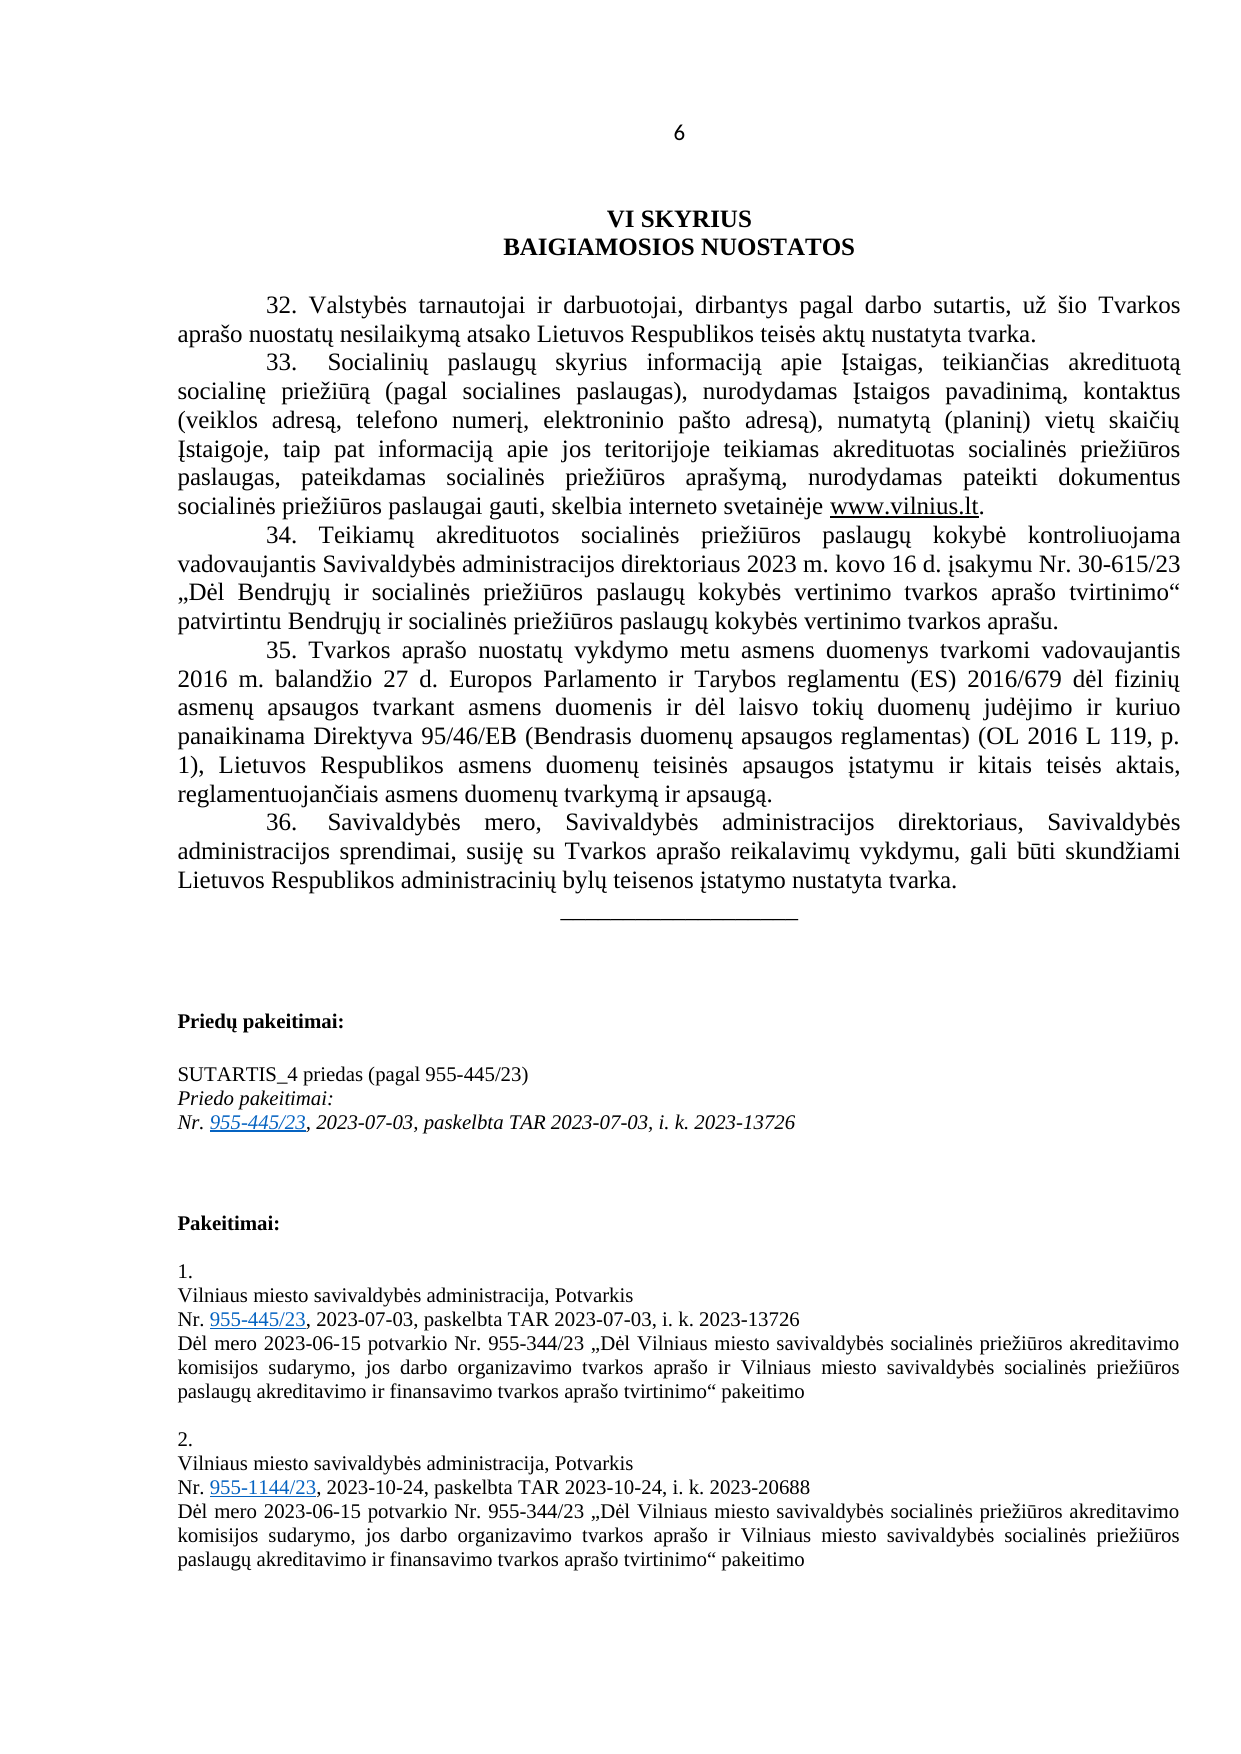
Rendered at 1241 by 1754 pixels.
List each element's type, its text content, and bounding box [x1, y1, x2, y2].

text 35. Tvarkos aprašo nuostatų vykdymo metu asmens duomenys tvarkomi vadovaujantis 2016 m. balandžio 27 d. Europos Parlamento ir Tarybos reglamentu (ES) 2016/679 dėl fizinių asmenų apsaugos tvarkant asmens duomenis ir dėl laisvo tokių duomenų judėjimo ir kuriuo panaikinama Direktyva 95/46/EB (Bendrasis duomenų apsaugos reglamentas) (OL 2016 L 119, p. 1), Lietuvos Respublikos asmens duomenų teisinės apsaugos įstatymu ir kitais teisės aktais, reglamentuojančiais asmens duomenų tvarkymą ir apsaugą. [177, 635, 1181, 807]
text 1. [177, 1259, 1181, 1283]
text Vilniaus miesto savivaldybės administracija, Potvarkis [177, 1451, 1181, 1475]
text 33. Socialinių paslaugų skyrius informaciją apie Įstaigas, teikiančias akredituotą socialinę priežiūrą (pagal socialines paslaugas), nurodydamas Įstaigos pavadinimą, kontaktus (veiklos adresą, telefono numerį, elektroninio pašto adresą), numatytą (planinį) vietų skaičių Įstaigoje, taip pat informaciją apie jos teritorijoje teikiamas akredituotas socialinės priežiūros paslaugas, pateikdamas socialinės priežiūros aprašymą, nurodydamas pateikti dokumentus socialinės priežiūros paslaugai gauti, skelbia interneto svetainėje www.vilnius.lt. [177, 347, 1181, 520]
text Nr. 955-445/23, 2023-07-03, paskelbta TAR 2023-07-03, i. k. 2023-13726 [177, 1109, 1181, 1134]
text Priedo pakeitimai: [177, 1086, 1181, 1109]
text SUTARTIS_4 priedas (pagal 955-445/23) [177, 1061, 1181, 1086]
text BAIGIAMOSIOS NUOSTATOS [177, 232, 1181, 261]
text Dėl mero 2023-06-15 potvarkio Nr. 955-344/23 „Dėl Vilniaus miesto savivaldybės socialinės priežiūros akreditavimo komisijos sudarymo, jos darbo organizavimo tvarkos aprašo ir Vilniaus miesto savivaldybės socialinės priežiūros paslaugų akreditavimo ir finansavimo tvarkos aprašo tvirtinimo“ pakeitimo [177, 1331, 1181, 1403]
text 36. Savivaldybės mero, Savivaldybės administracijos direktoriaus, Savivaldybės administracijos sprendimai, susiję su Tvarkos aprašo reikalavimų vykdymu, gali būti skundžiami Lietuvos Respublikos administracinių bylų teisenos įstatymo nustatyta tvarka. [177, 807, 1181, 894]
text ___________________ [177, 894, 1181, 922]
text Nr. 955-445/23, 2023-07-03, paskelbta TAR 2023-07-03, i. k. 2023-13726 [177, 1307, 1181, 1331]
text Priedų pakeitimai: [177, 1009, 1181, 1033]
text Nr. 955-1144/23, 2023-10-24, paskelbta TAR 2023-10-24, i. k. 2023-20688 [177, 1475, 1181, 1499]
text 2. [177, 1427, 1181, 1451]
text 34. Teikiamų akredituotos socialinės priežiūros paslaugų kokybė kontroliuojama vadovaujantis Savivaldybės administracijos direktoriaus 2023 m. kovo 16 d. įsakymu Nr. 30-615/23 „Dėl Bendrųjų ir socialinės priežiūros paslaugų kokybės vertinimo tvarkos aprašo tvirtinimo“ patvirtintu Bendrųjų ir socialinės priežiūros paslaugų kokybės vertinimo tvarkos aprašu. [177, 520, 1181, 635]
text 32. Valstybės tarnautojai ir darbuotojai, dirbantys pagal darbo sutartis, už šio Tvarkos aprašo nuostatų nesilaikymą atsako Lietuvos Respublikos teisės aktų nustatyta tvarka. [177, 290, 1181, 347]
text Vilniaus miesto savivaldybės administracija, Potvarkis [177, 1283, 1181, 1307]
text Pakeitimai: [177, 1211, 1181, 1234]
text VI SKYRIUS [177, 204, 1181, 232]
text Dėl mero 2023-06-15 potvarkio Nr. 955-344/23 „Dėl Vilniaus miesto savivaldybės socialinės priežiūros akreditavimo komisijos sudarymo, jos darbo organizavimo tvarkos aprašo ir Vilniaus miesto savivaldybės socialinės priežiūros paslaugų akreditavimo ir finansavimo tvarkos aprašo tvirtinimo“ pakeitimo [177, 1499, 1181, 1571]
